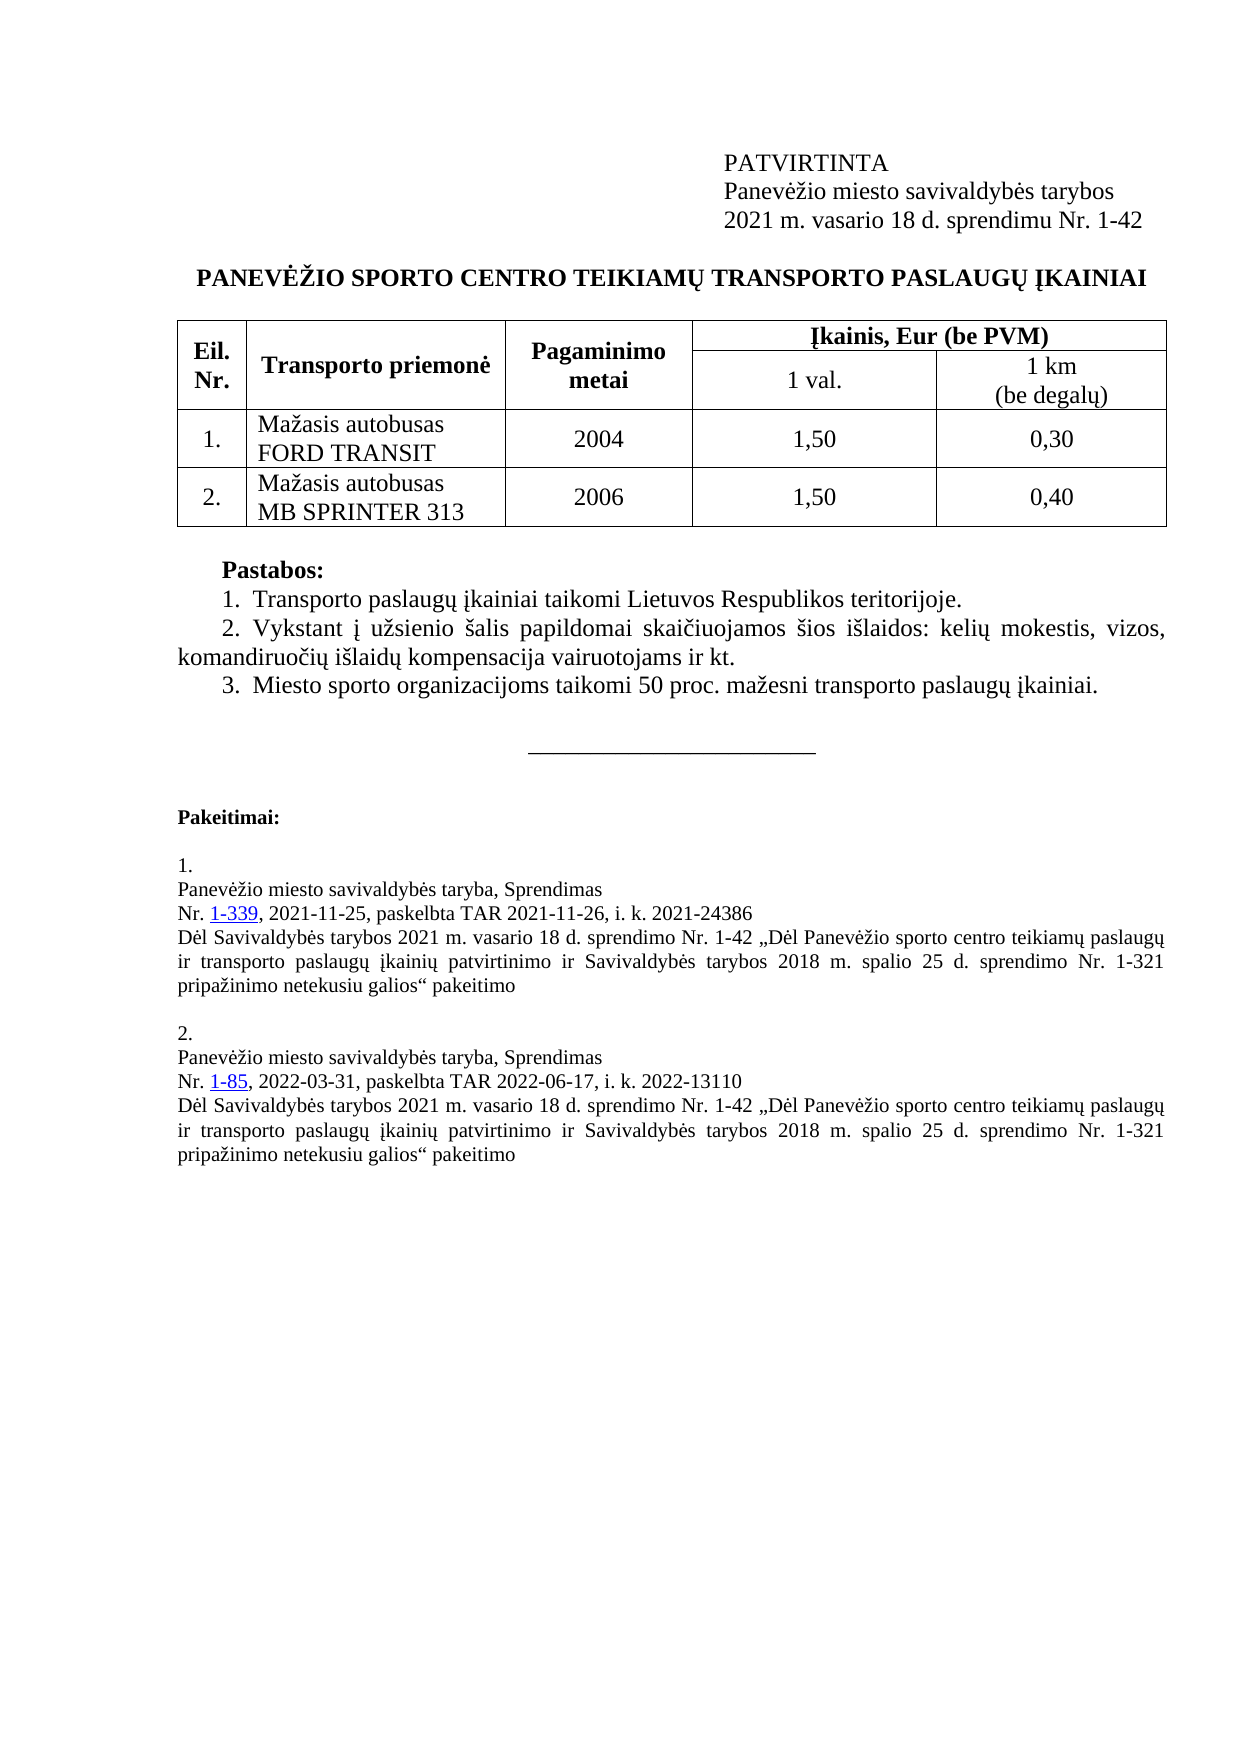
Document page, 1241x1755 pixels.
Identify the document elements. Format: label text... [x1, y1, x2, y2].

table_header Įkainis, Eur (be PVM) [693, 321, 1166, 350]
text 1. Transporto paslaugų įkainiai taikomi Lietuvos Respublikos teritorijoje. [177, 584, 1167, 613]
table_cell 0,30 [937, 410, 1166, 467]
table_cell Mažasis autobusas MB SPRINTER 313 [247, 468, 505, 526]
text Panevėžio miesto savivaldybės tarybos [723, 176, 1167, 205]
text _______________________ [177, 728, 1167, 757]
text 2. [177, 1021, 1167, 1045]
text PATVIRTINTA [723, 148, 1167, 176]
text Panevėžio miesto savivaldybės taryba, Sprendimas [177, 1045, 1167, 1069]
text 1. [177, 853, 1167, 877]
table_header Transporto priemonė [247, 321, 505, 408]
table_cell 2. [178, 468, 246, 526]
text Panevėžio miesto savivaldybės taryba, Sprendimas [177, 877, 1167, 901]
table_header Eil. Nr. [178, 321, 246, 408]
text Nr. 1-339, 2021-11-25, paskelbta TAR 2021-11-26, i. k. 2021-24386 [177, 901, 1167, 925]
text Nr. 1-85, 2022-03-31, paskelbta TAR 2022-06-17, i. k. 2022-13110 [177, 1069, 1167, 1093]
table_cell 1. [178, 410, 246, 467]
text 3. Miesto sporto organizacijoms taikomi 50 proc. mažesni transporto paslaugų įkainiai. [177, 670, 1167, 699]
text Pastabos: [177, 555, 1167, 584]
table_cell 1 km (be degalų) [937, 351, 1166, 408]
text 2021 m. vasario 18 d. sprendimu Nr. 1-42 [723, 205, 1167, 234]
table_cell 1,50 [693, 468, 936, 526]
table_cell 1,50 [693, 410, 936, 467]
table_cell 1 val. [693, 351, 936, 408]
text Pakeitimai: [177, 805, 1167, 829]
text 2. Vykstant į užsienio šalis papildomai skaičiuojamos šios išlaidos: kelių mokestis, vizos, komandiruočių išlaidų kompensacija vairuotojams ir kt. [177, 613, 1167, 670]
table_cell 2006 [506, 468, 692, 526]
table_cell 2004 [506, 410, 692, 467]
text PANEVĖŽIO SPORTO CENTRO TEIKIAMŲ TRANSPORTO PASLAUGŲ ĮKAINIAI [177, 263, 1167, 291]
table_header Pagaminimo metai [506, 321, 692, 408]
table_cell 0,40 [937, 468, 1166, 526]
table_cell Mažasis autobusas FORD TRANSIT [247, 410, 505, 467]
text Dėl Savivaldybės tarybos 2021 m. vasario 18 d. sprendimo Nr. 1-42 „Dėl Panevėžio sporto centro teikiamų paslaugų ir transporto paslaugų įkainių patvirtinimo ir Savivaldybės tarybos 2018 m. spalio 25 d. sprendimo Nr. 1-321 pripažinimo netekusiu galios“ pakeitimo [177, 1093, 1167, 1166]
text Dėl Savivaldybės tarybos 2021 m. vasario 18 d. sprendimo Nr. 1-42 „Dėl Panevėžio sporto centro teikiamų paslaugų ir transporto paslaugų įkainių patvirtinimo ir Savivaldybės tarybos 2018 m. spalio 25 d. sprendimo Nr. 1-321 pripažinimo netekusiu galios“ pakeitimo [177, 925, 1167, 997]
